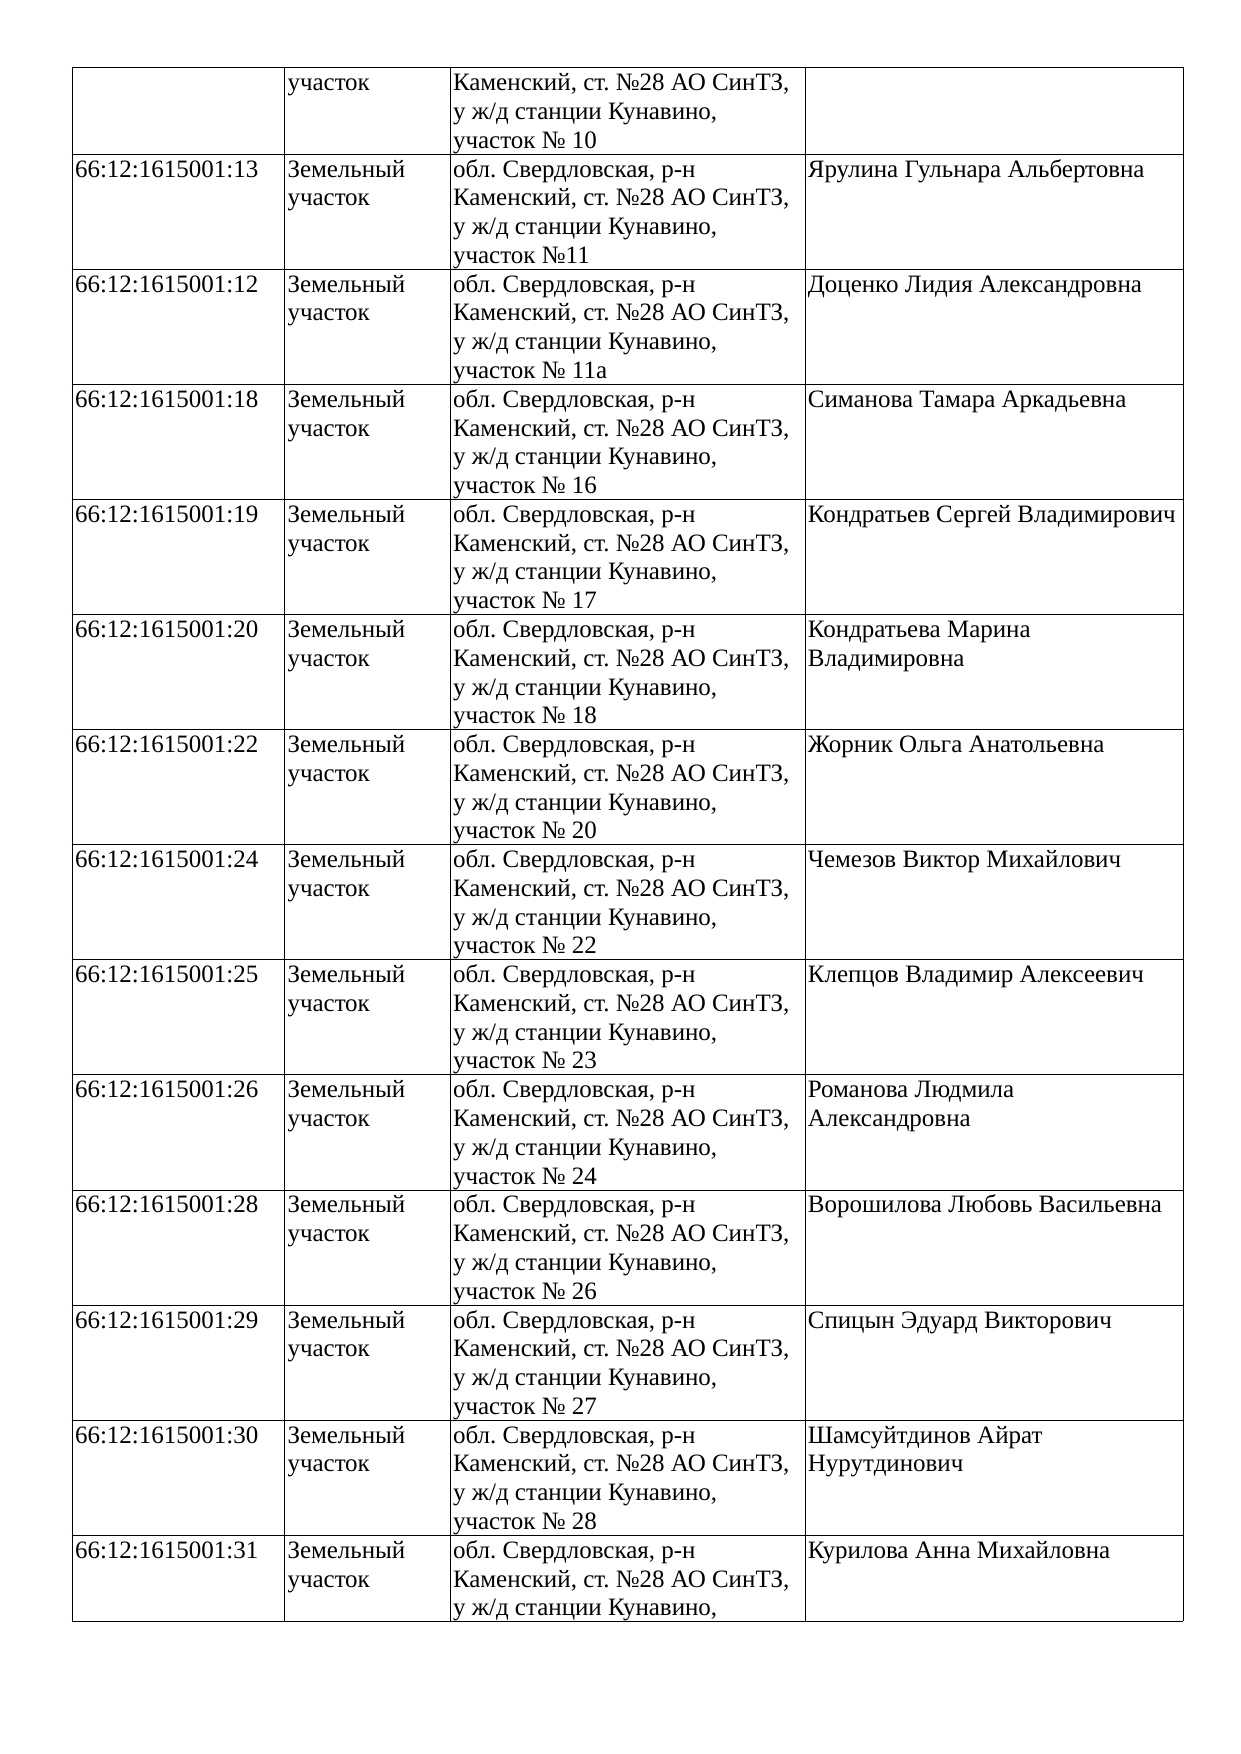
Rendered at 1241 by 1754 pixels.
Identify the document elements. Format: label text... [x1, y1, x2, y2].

table_cell Чемезов Виктор Михайлович [806, 845, 1183, 959]
table_cell 66:12:1615001:19 [73, 500, 284, 614]
table_cell Земельный участок [285, 1075, 450, 1189]
table_cell Земельный участок [285, 1421, 450, 1535]
table_cell обл. Свердловская, р-н Каменский, ст. №28 АО СинТЗ, у ж/д станции Кунавино, участок № 17 [451, 500, 805, 614]
table_cell Земельный участок [285, 1191, 450, 1304]
table_cell обл. Свердловская, р-н Каменский, ст. №28 АО СинТЗ, у ж/д станции Кунавино, участок № 28 [451, 1421, 805, 1535]
table_cell Кондратьева Марина Владимировна [806, 615, 1183, 729]
table_cell Ворошилова Любовь Васильевна [806, 1191, 1183, 1304]
table_cell Симанова Тамара Аркадьевна [806, 385, 1183, 499]
table_cell Доценко Лидия Александровна [806, 270, 1183, 384]
table_cell Клепцов Владимир Алексеевич [806, 960, 1183, 1074]
table_cell обл. Свердловская, р-н Каменский, ст. №28 АО СинТЗ, у ж/д станции Кунавино, участок № 23 [451, 960, 805, 1074]
table_cell обл. Свердловская, р-н Каменский, ст. №28 АО СинТЗ, у ж/д станции Кунавино, участок № 16 [451, 385, 805, 499]
table_cell 66:12:1615001:31 [73, 1536, 284, 1621]
table_cell 66:12:1615001:30 [73, 1421, 284, 1535]
table_cell [806, 68, 1183, 153]
table_cell Земельный участок [285, 1536, 450, 1621]
table_cell обл. Свердловская, р-н Каменский, ст. №28 АО СинТЗ, у ж/д станции Кунавино, участок № 24 [451, 1075, 805, 1189]
table_cell обл. Свердловская, р-н Каменский, ст. №28 АО СинТЗ, у ж/д станции Кунавино, участок № 18 [451, 615, 805, 729]
table_cell Курилова Анна Михайловна [806, 1536, 1183, 1621]
table_cell Жорник Ольга Анатольевна [806, 730, 1183, 844]
table_cell Каменский, ст. №28 АО СинТЗ, у ж/д станции Кунавино, участок № 10 [451, 68, 805, 153]
table_cell Кондратьев Сергей Владимирович [806, 500, 1183, 614]
table_cell 66:12:1615001:25 [73, 960, 284, 1074]
table_cell обл. Свердловская, р-н Каменский, ст. №28 АО СинТЗ, у ж/д станции Кунавино, участок № 27 [451, 1306, 805, 1420]
table_cell Земельный участок [285, 385, 450, 499]
table_cell Ярулина Гульнара Альбертовна [806, 155, 1183, 269]
table_cell 66:12:1615001:28 [73, 1191, 284, 1304]
table_cell 66:12:1615001:22 [73, 730, 284, 844]
table_cell Земельный участок [285, 615, 450, 729]
table_cell 66:12:1615001:13 [73, 155, 284, 269]
table_cell Земельный участок [285, 1306, 450, 1420]
table_cell 66:12:1615001:20 [73, 615, 284, 729]
table_cell Земельный участок [285, 500, 450, 614]
table_cell 66:12:1615001:18 [73, 385, 284, 499]
table_cell Земельный участок [285, 730, 450, 844]
table_cell Земельный участок [285, 270, 450, 384]
table_cell Земельный участок [285, 960, 450, 1074]
table_cell участок [285, 68, 450, 153]
table_cell Шамсуйтдинов Айрат Нурутдинович [806, 1421, 1183, 1535]
table_cell Земельный участок [285, 845, 450, 959]
table_cell Спицын Эдуард Викторович [806, 1306, 1183, 1420]
table_cell 66:12:1615001:26 [73, 1075, 284, 1189]
table_cell обл. Свердловская, р-н Каменский, ст. №28 АО СинТЗ, у ж/д станции Кунавино, участок № 26 [451, 1191, 805, 1304]
table_cell [73, 68, 284, 153]
table_cell Земельный участок [285, 155, 450, 269]
table_cell 66:12:1615001:29 [73, 1306, 284, 1420]
table_cell 66:12:1615001:12 [73, 270, 284, 384]
table_cell обл. Свердловская, р-н Каменский, ст. №28 АО СинТЗ, у ж/д станции Кунавино, [451, 1536, 805, 1621]
table_cell 66:12:1615001:24 [73, 845, 284, 959]
table_cell Романова Людмила Александровна [806, 1075, 1183, 1189]
table_cell обл. Свердловская, р-н Каменский, ст. №28 АО СинТЗ, у ж/д станции Кунавино, участок № 20 [451, 730, 805, 844]
table_cell обл. Свердловская, р-н Каменский, ст. №28 АО СинТЗ, у ж/д станции Кунавино, участок №11 [451, 155, 805, 269]
table_cell обл. Свердловская, р-н Каменский, ст. №28 АО СинТЗ, у ж/д станции Кунавино, участок № 22 [451, 845, 805, 959]
table_cell обл. Свердловская, р-н Каменский, ст. №28 АО СинТЗ, у ж/д станции Кунавино, участок № 11а [451, 270, 805, 384]
